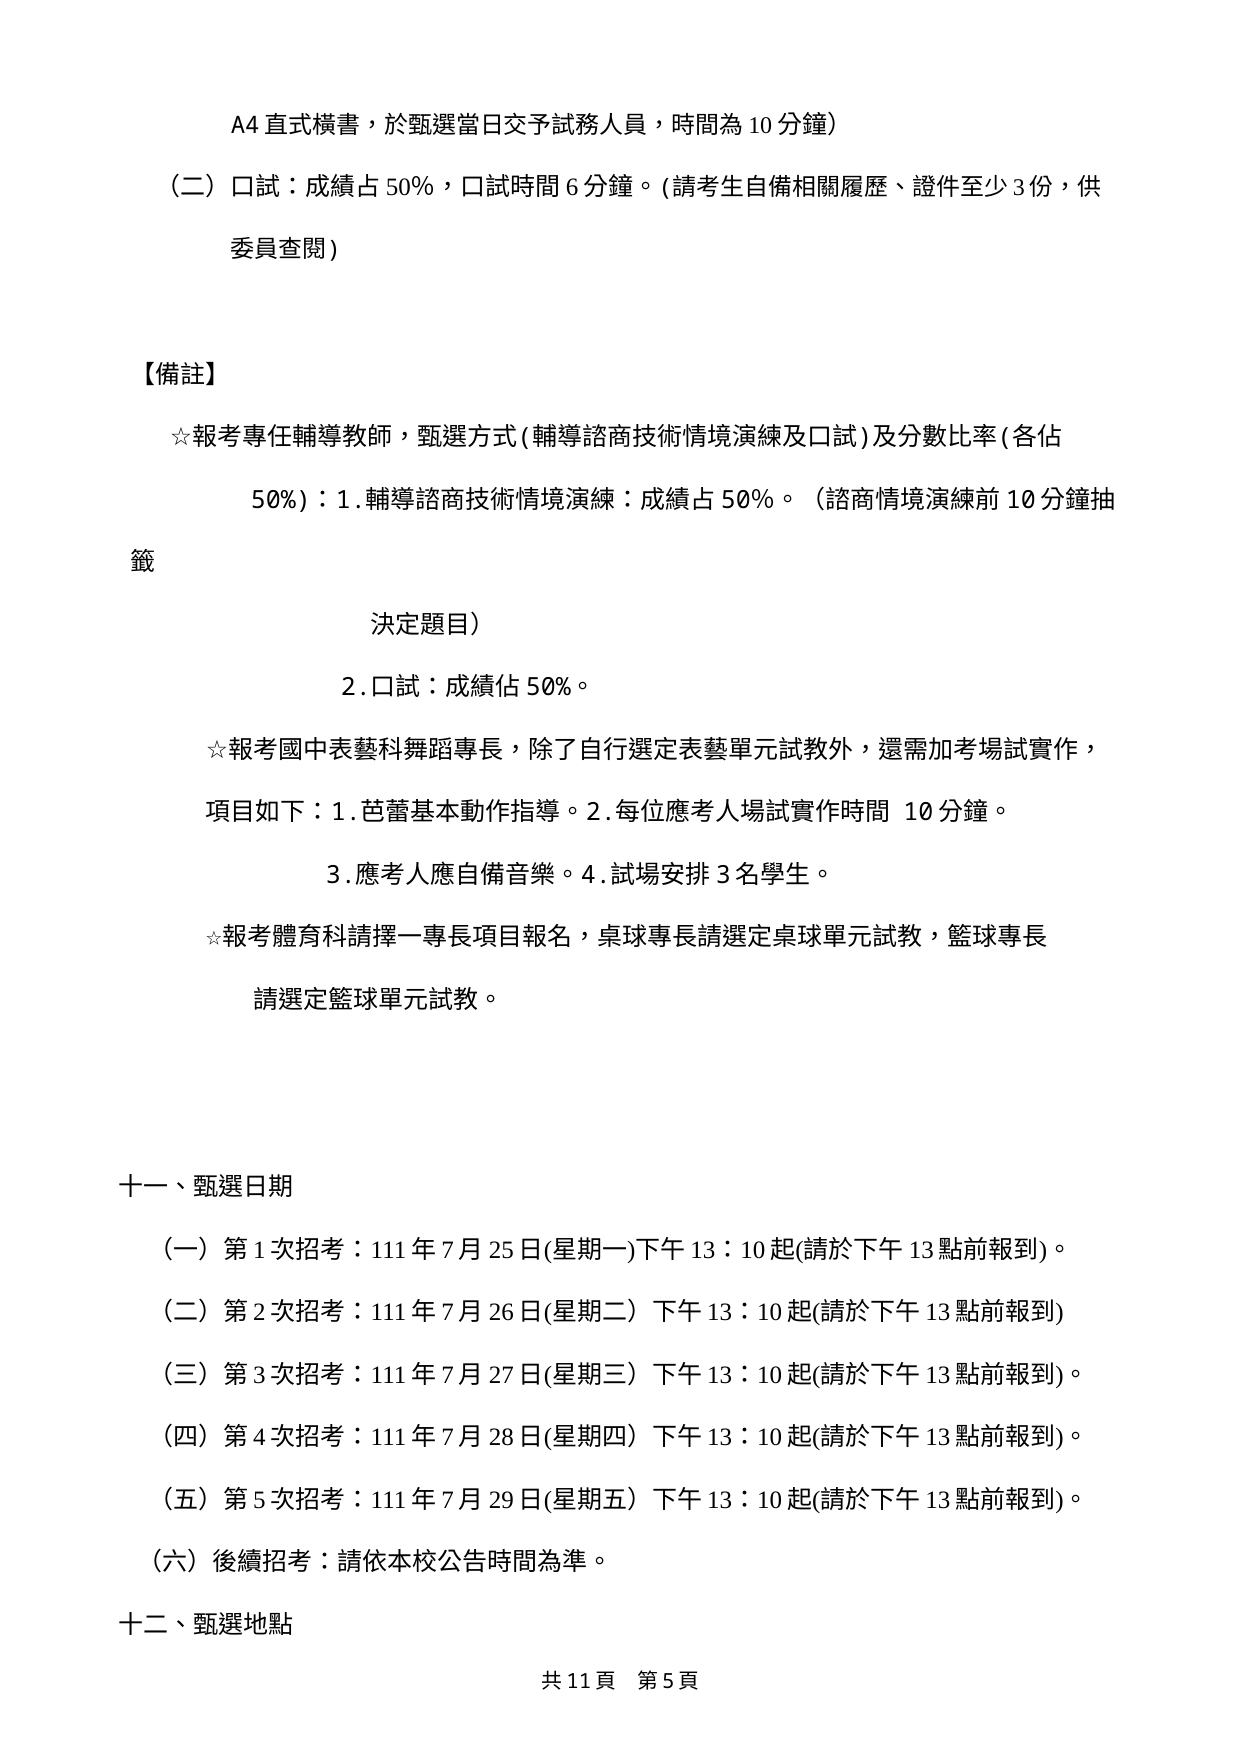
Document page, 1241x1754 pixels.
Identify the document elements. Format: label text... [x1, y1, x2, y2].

text （二）口試：成績占50％，口試時間6分鐘。(請考生自備相關履歷、證件至少3份，供委員查閱) [156, 143, 1122, 268]
text 十一、甄選日期 [118, 1143, 1122, 1206]
text （一）第1次招考：111年7月25日(星期一)下午13：10起(請於下午13點前報到)。 [148, 1206, 1122, 1268]
text （二）第2次招考：111年7月26日(星期二）下午13：10起(請於下午13點前報到) [148, 1268, 1122, 1331]
text 決定題目） [131, 581, 1122, 643]
text （六）後續招考：請依本校公告時間為準。 [118, 1518, 1122, 1581]
text 請選定籃球單元試教。 [118, 956, 1122, 1018]
text A4直式橫書，於甄選當日交予試務人員，時間為10分鐘） [156, 81, 1122, 143]
text ☆報考專任輔導教師，甄選方式(輔導諮商技術情境演練及口試)及分數比率(各佔 [131, 393, 1122, 456]
text 3.應考人應自備音樂。4.試場安排3名學生。 [206, 831, 1122, 893]
text 【備註】 [131, 331, 1122, 393]
text ☆報考國中表藝科舞蹈專長，除了自行選定表藝單元試教外，還需加考場試實作，項目如下：1.芭蕾基本動作指導。2.每位應考人場試實作時間 10分鐘。 [206, 706, 1122, 831]
text （三）第3次招考：111年7月27日(星期三）下午13：10起(請於下午13點前報到)。 [148, 1331, 1122, 1393]
text 十二、甄選地點 [118, 1581, 1122, 1643]
text （四）第4次招考：111年7月28日(星期四）下午13：10起(請於下午13點前報到)。 [148, 1393, 1122, 1456]
text （五）第5次招考：111年7月29日(星期五）下午13：10起(請於下午13點前報到)。 [148, 1456, 1122, 1518]
text ☆報考體育科請擇一專長項目報名，桌球專長請選定桌球單元試教，籃球專長 [206, 893, 1122, 956]
text 50%)：1.輔導諮商技術情境演練：成績占50％。（諮商情境演練前10分鐘抽籤 [131, 456, 1122, 581]
text 2.口試：成績佔50%。 [131, 643, 1122, 706]
